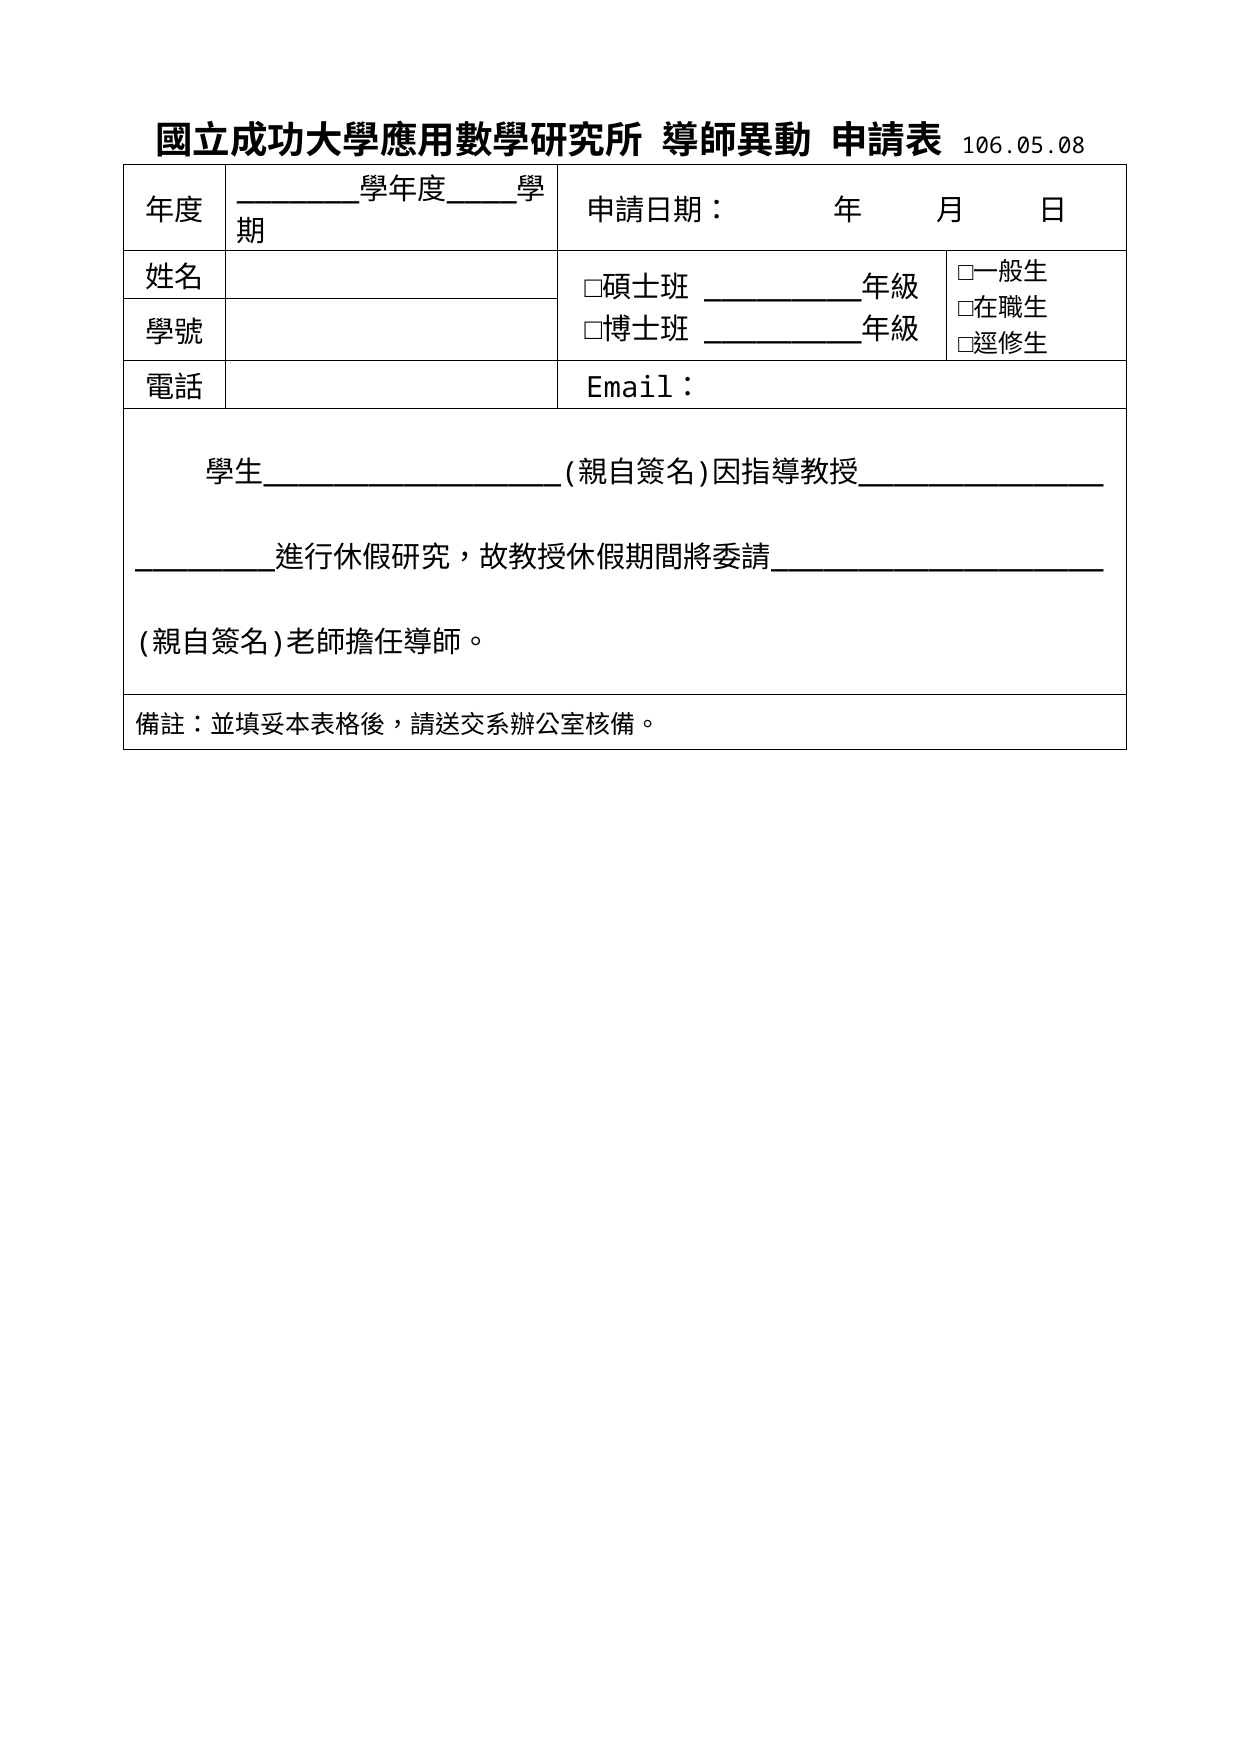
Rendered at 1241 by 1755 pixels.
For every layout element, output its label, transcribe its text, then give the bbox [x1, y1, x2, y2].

table_cell [226, 299, 557, 360]
text 國立成功大學應用數學研究所 導師異動 申請表 106.05.08 [112, 110, 1128, 164]
table_cell □一般生 □在職生 □逕修生 [947, 251, 1126, 360]
table_cell □碩士班 _________年級 □博士班 _________年級 [558, 251, 946, 360]
table_cell 備註：並填妥本表格後，請送交系辦公室核備。 [124, 695, 1126, 749]
table_cell Email： [558, 361, 1126, 408]
table_cell [226, 361, 557, 408]
table_header _______學年度____學期 [226, 165, 557, 250]
table_cell 電話 [124, 361, 225, 408]
table_header 申請日期： 年 月 日 [558, 165, 1126, 250]
table_cell 學號 [124, 299, 225, 360]
table_cell [226, 251, 557, 298]
table_header 年度 [124, 165, 225, 250]
table_cell 學生_________________(親自簽名)因指導教授______________________進行休假研究，故教授休假期間將委請___________________(親自簽名)老師擔任導師。 [124, 409, 1126, 694]
table_cell 姓名 [124, 251, 225, 298]
